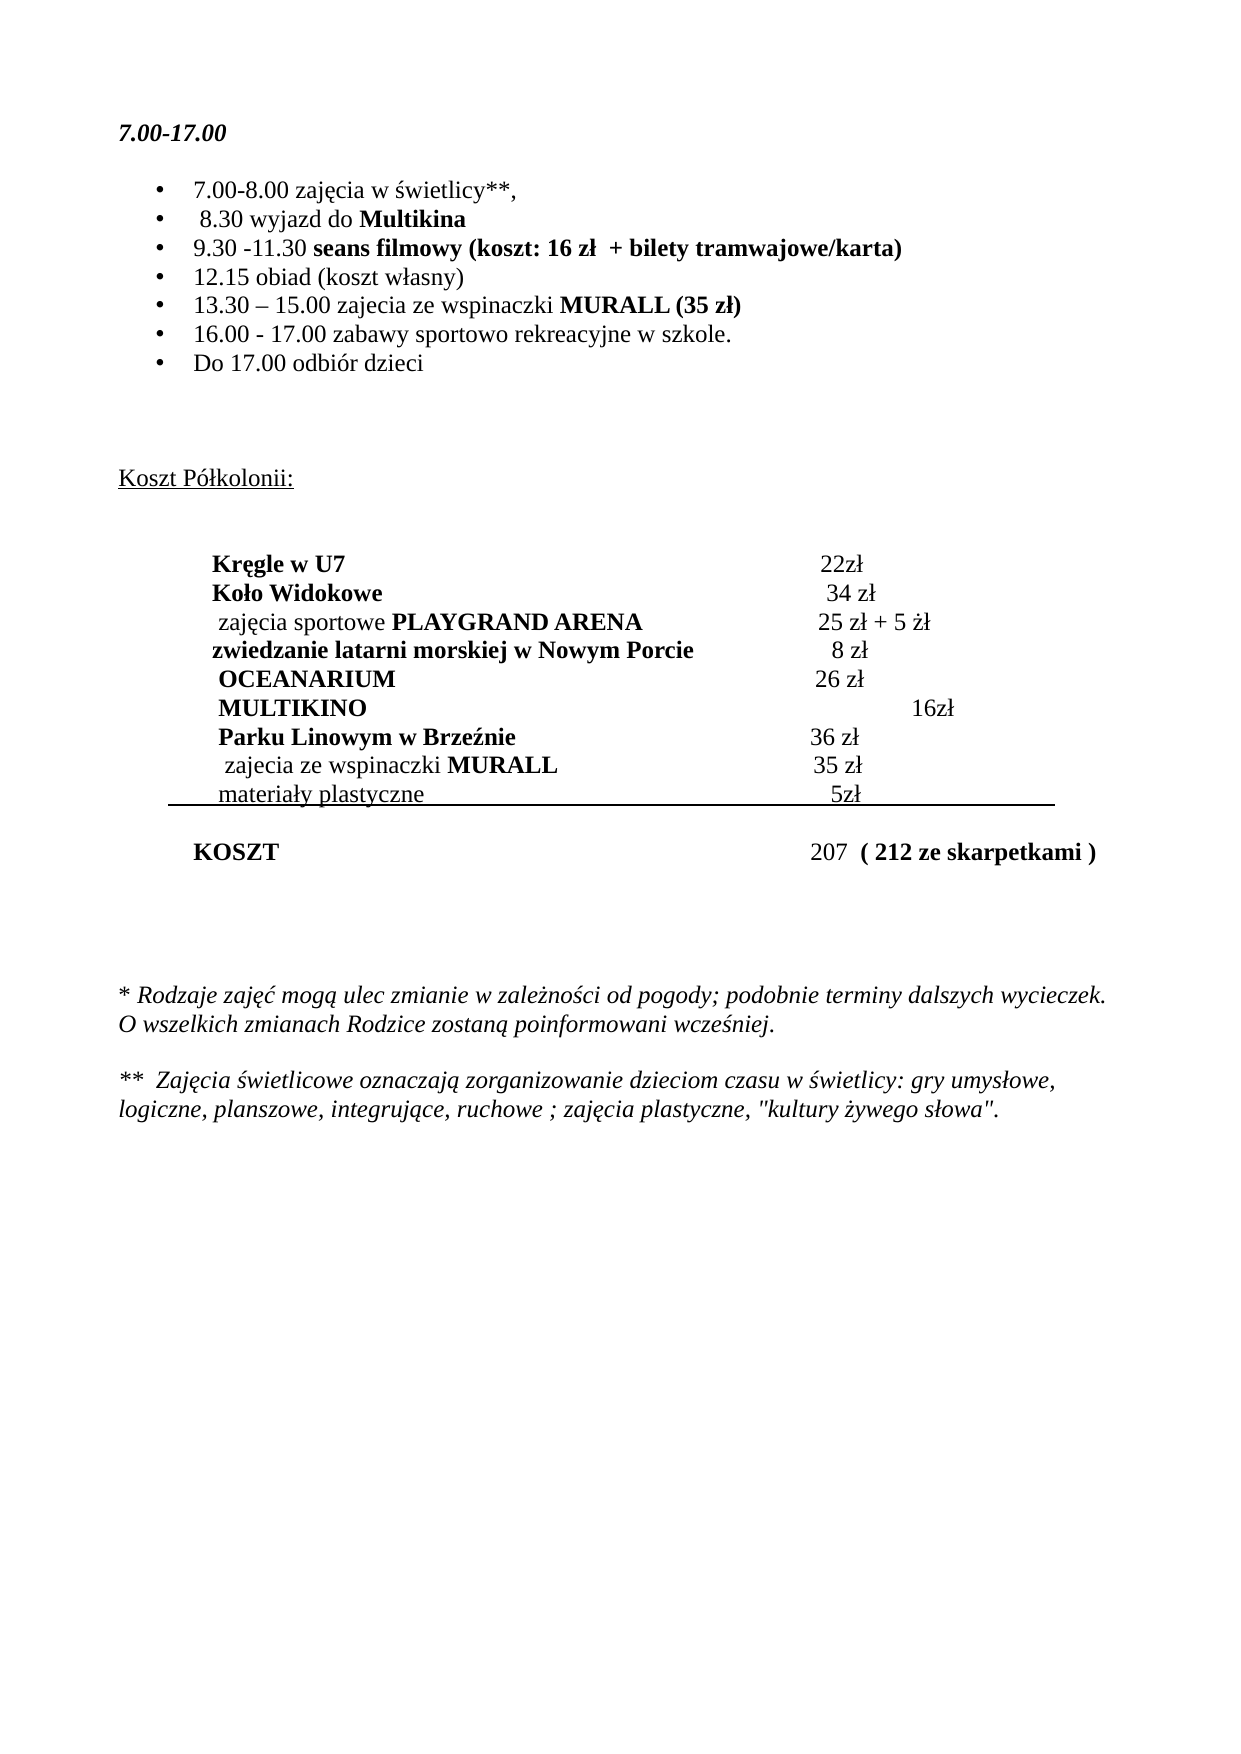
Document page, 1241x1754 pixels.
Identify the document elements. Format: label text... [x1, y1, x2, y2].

list 9.30 -11.30 seans filmowy (koszt: 16 zł + bilety tramwajowe/karta) [156, 233, 1122, 262]
list 12.15 obiad (koszt własny) [156, 262, 1122, 291]
text ** Zajęcia świetlicowe oznaczają zorganizowanie dzieciom czasu w świetlicy: gry umysłowe, logiczne, planszowe, integrujące, ruchowe ; zajęcia plastyczne, "kultury żywego słowa". [118, 1065, 1122, 1123]
text MULTIKINO 16zł [118, 693, 1122, 722]
text zajęcia sportowe PLAYGRAND ARENA 25 zł + 5 żł [118, 607, 1122, 636]
text materiały plastyczne 5zł [118, 779, 1122, 808]
text Koło Widokowe 34 zł [118, 578, 1122, 607]
text zajecia ze wspinaczki MURALL 35 zł [118, 751, 1122, 779]
text Parku Linowym w Brzeźnie 36 zł [118, 722, 1122, 751]
text OCEANARIUM 26 zł [118, 664, 1122, 693]
text KOSZT 207 ( 212 ze skarpetkami ) [118, 837, 1122, 866]
text Kręgle w U7 22zł [118, 549, 1122, 578]
list 16.00 - 17.00 zabawy sportowo rekreacyjne w szkole. [156, 319, 1122, 348]
list Do 17.00 odbiór dzieci [156, 348, 1122, 377]
list 8.30 wyjazd do Multikina [156, 204, 1122, 233]
text * Rodzaje zajęć mogą ulec zmianie w zależności od pogody; podobnie terminy dalszych wycieczek. O wszelkich zmianach Rodzice zostaną poinformowani wcześniej. [118, 980, 1122, 1037]
text 7.00-17.00 [118, 118, 1122, 147]
text Koszt Półkolonii: [118, 463, 1122, 492]
list 13.30 – 15.00 zajecia ze wspinaczki MURALL (35 zł) [156, 291, 1122, 319]
list 7.00-8.00 zajęcia w świetlicy**, [156, 176, 1122, 204]
text zwiedzanie latarni morskiej w Nowym Porcie 8 zł [118, 636, 1122, 664]
